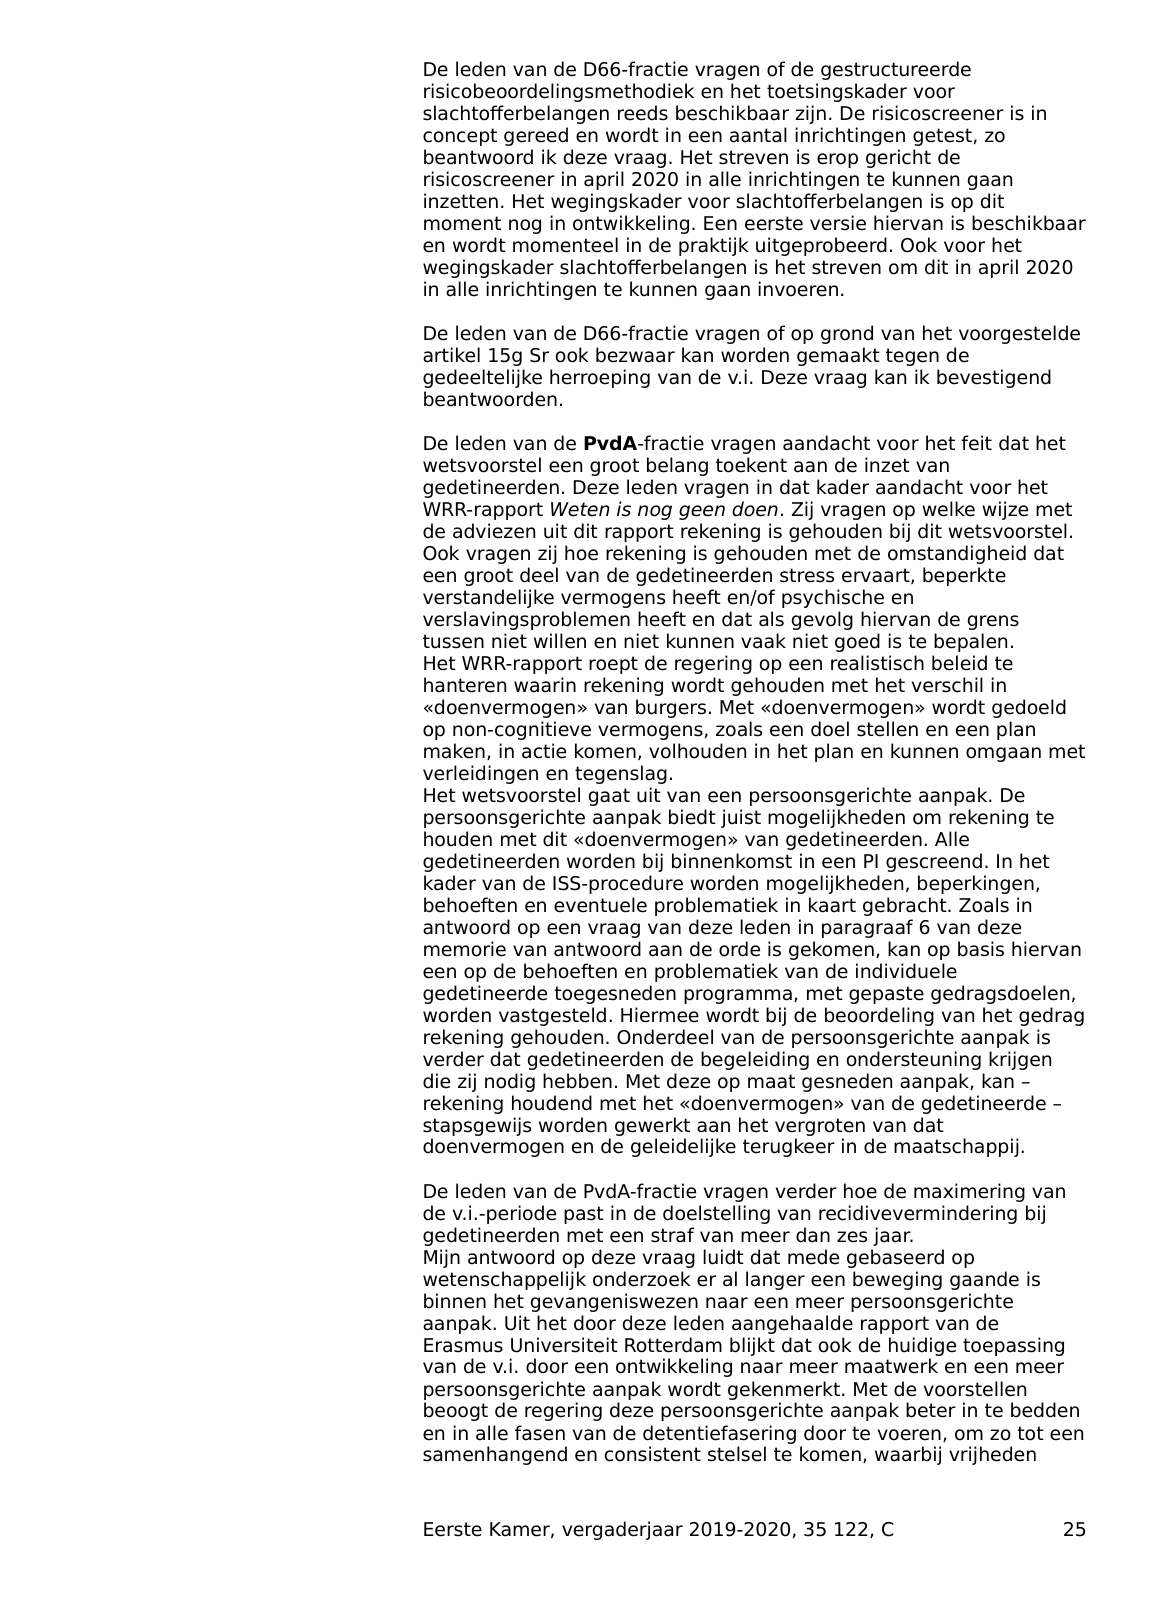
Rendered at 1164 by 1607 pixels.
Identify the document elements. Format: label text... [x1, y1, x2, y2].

text Het WRR-rapport roept de regering op een realistisch beleid te hanteren waarin rekening wordt gehouden met het verschil in «doenvermogen» van burgers. Met «doenvermogen» wordt gedoeld op non-cognitieve vermogens, zoals een doel stellen en een plan maken, in actie komen, volhouden in het plan en kunnen omgaan met verleidingen en tegenslag. [422, 653, 1087, 785]
text De leden van de PvdA-fractie vragen verder hoe de maximering van de v.i.-periode past in de doelstelling van recidivevermindering bij gedetineerden met een straf van meer dan zes jaar. [422, 1181, 1087, 1247]
text Het wetsvoorstel gaat uit van een persoonsgerichte aanpak. De persoonsgerichte aanpak biedt juist mogelijkheden om rekening te houden met dit «doenvermogen» van gedetineerden. Alle gedetineerden worden bij binnenkomst in een PI gescreend. In het kader van de ISS-procedure worden mogelijkheden, beperkingen, behoeften en eventuele problematiek in kaart gebracht. Zoals in antwoord op een vraag van deze leden in paragraaf 6 van deze memorie van antwoord aan de orde is gekomen, kan op basis hiervan een op de behoeften en problematiek van de individuele gedetineerde toegesneden programma, met gepaste gedragsdoelen, worden vastgesteld. Hiermee wordt bij de beoordeling van het gedrag rekening gehouden. Onderdeel van de persoonsgerichte aanpak is verder dat gedetineerden de begeleiding en ondersteuning krijgen die zij nodig hebben. Met deze op maat gesneden aanpak, kan – rekening houdend met het «doenvermogen» van de gedetineerde – stapsgewijs worden gewerkt aan het vergroten van dat doenvermogen en de geleidelijke terugkeer in de maatschappij. [422, 785, 1087, 1158]
text De leden van de D66-fractie vragen of de gestructureerde risicobeoordelingsmethodiek en het toetsingskader voor slachtofferbelangen reeds beschikbaar zijn. De risicoscreener is in concept gereed en wordt in een aantal inrichtingen getest, zo beantwoord ik deze vraag. Het streven is erop gericht de risicoscreener in april 2020 in alle inrichtingen te kunnen gaan inzetten. Het wegingskader voor slachtofferbelangen is op dit moment nog in ontwikkeling. Een eerste versie hiervan is beschikbaar en wordt momenteel in de praktijk uitgeprobeerd. Ook voor het wegingskader slachtofferbelangen is het streven om dit in april 2020 in alle inrichtingen te kunnen gaan invoeren. [422, 59, 1087, 301]
text Mijn antwoord op deze vraag luidt dat mede gebaseerd op wetenschappelijk onderzoek er al langer een beweging gaande is binnen het gevangeniswezen naar een meer persoonsgerichte aanpak. Uit het door deze leden aangehaalde rapport van de Erasmus Universiteit Rotterdam blijkt dat ook de huidige toepassing van de v.i. door een ontwikkeling naar meer maatwerk en een meer persoonsgerichte aanpak wordt gekenmerkt. Met de voorstellen beoogt de regering deze persoonsgerichte aanpak beter in te bedden en in alle fasen van de detentiefasering door te voeren, om zo tot een samenhangend en consistent stelsel te komen, waarbij vrijheden [422, 1247, 1087, 1466]
text De leden van de D66-fractie vragen of op grond van het voorgestelde artikel 15g Sr ook bezwaar kan worden gemaakt tegen de gedeeltelijke herroeping van de v.i. Deze vraag kan ik bevestigend beantwoorden. [422, 323, 1087, 411]
text De leden van de PvdA-fractie vragen aandacht voor het feit dat het wetsvoorstel een groot belang toekent aan de inzet van gedetineerden. Deze leden vragen in dat kader aandacht voor het WRR-rapport Weten is nog geen doen. Zij vragen op welke wijze met de adviezen uit dit rapport rekening is gehouden bij dit wetsvoorstel. Ook vragen zij hoe rekening is gehouden met de omstandigheid dat een groot deel van de gedetineerden stress ervaart, beperkte verstandelijke vermogens heeft en/of psychische en verslavingsproblemen heeft en dat als gevolg hiervan de grens tussen niet willen en niet kunnen vaak niet goed is te bepalen. [422, 433, 1087, 653]
